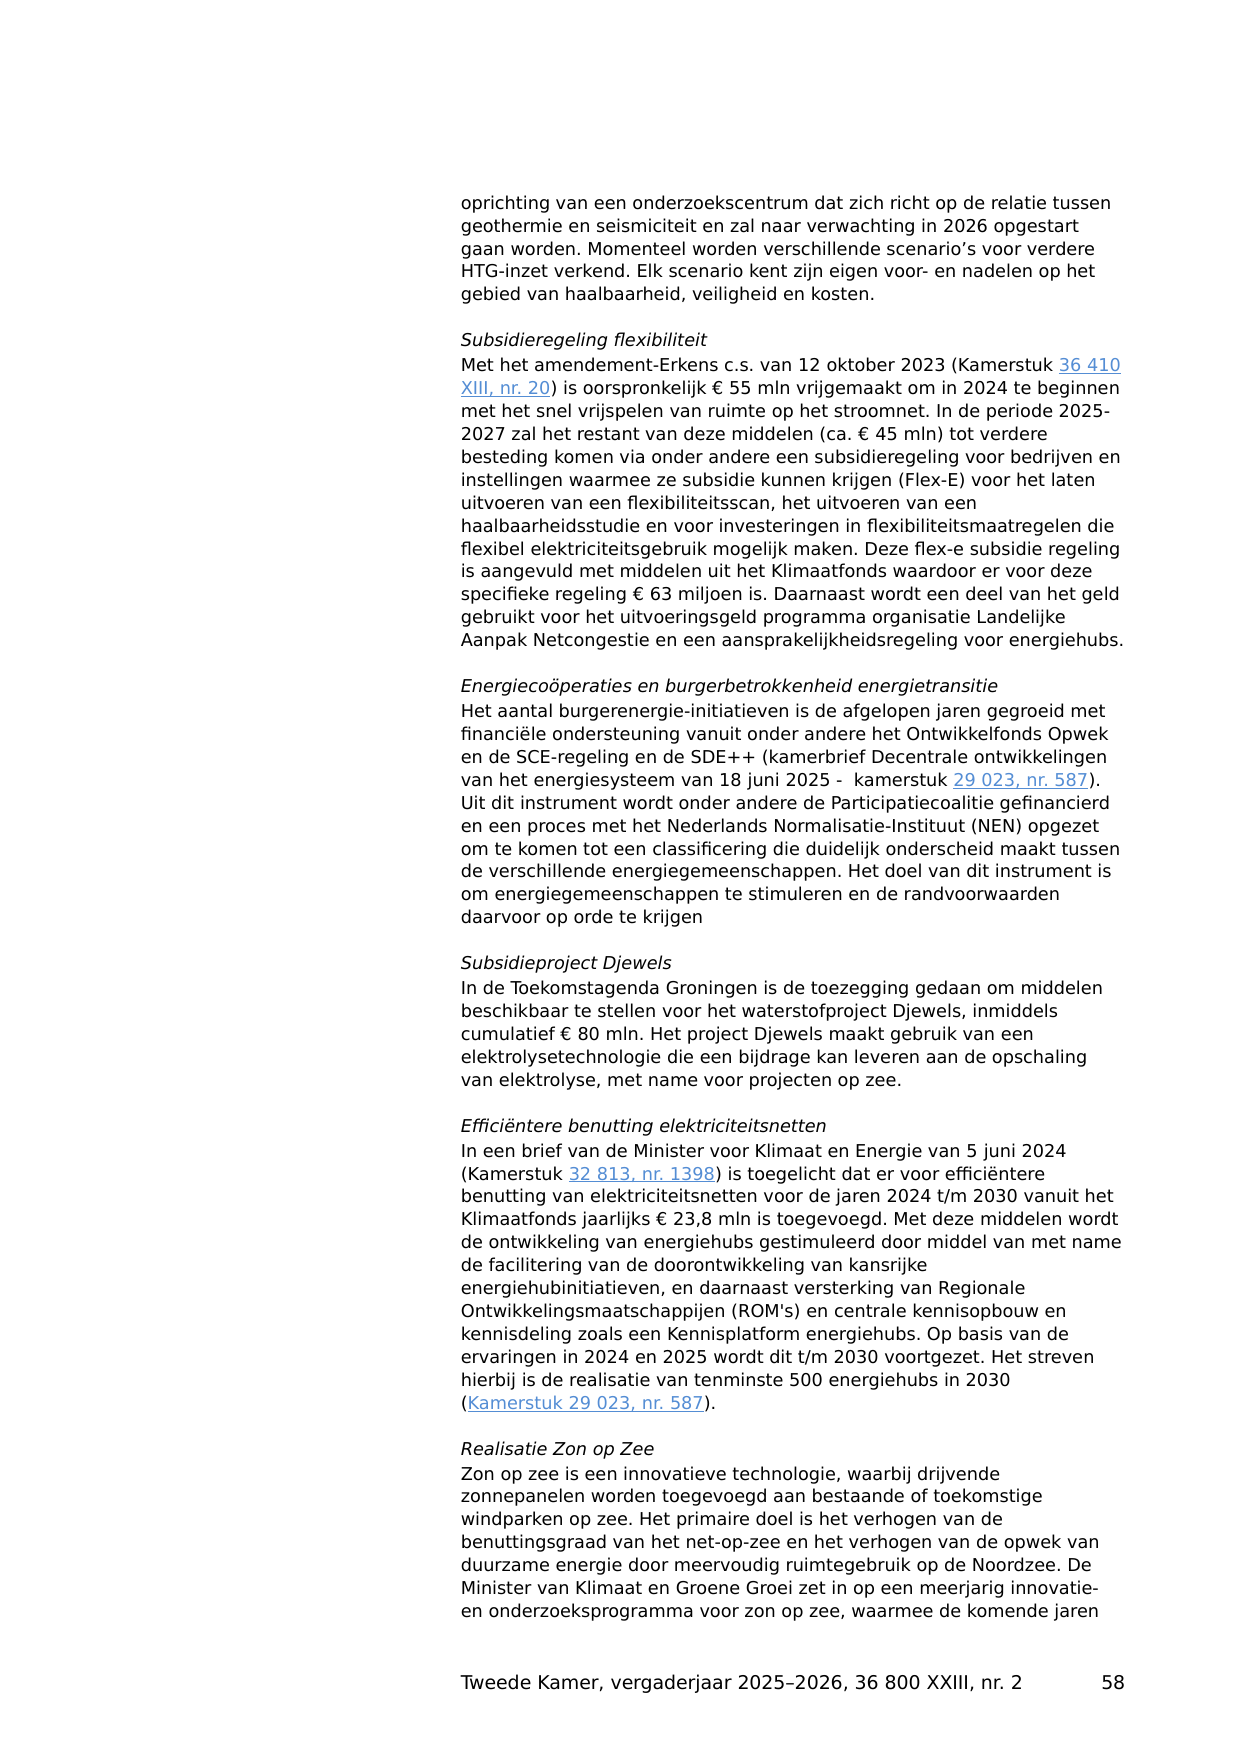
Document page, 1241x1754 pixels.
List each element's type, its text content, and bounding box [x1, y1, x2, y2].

text In een brief van de Minister voor Klimaat en Energie van 5 juni 2024 (Kamerstuk 32 813, nr. 1398) is toegelicht dat er voor efficiëntere benutting van elektriciteitsnetten voor de jaren 2024 t/m 2030 vanuit het Klimaatfonds jaarlijks € 23,8 mln is toegevoegd. Met deze middelen wordt de ontwikkeling van energiehubs gestimuleerd door middel van met name de facilitering van de doorontwikkeling van kansrijke energiehubinitiatieven, en daarnaast versterking van Regionale Ontwikkelingsmaatschappijen (ROM's) en centrale kennisopbouw en kennisdeling zoals een Kennisplatform energiehubs. Op basis van de ervaringen in 2024 en 2025 wordt dit t/m 2030 voortgezet. Het streven hierbij is de realisatie van tenminste 500 energiehubs in 2030 (Kamerstuk 29 023, nr. 587). [461, 1139, 1125, 1414]
text Het aantal burgerenergie-initiatieven is de afgelopen jaren gegroeid met financiële ondersteuning vanuit onder andere het Ontwikkelfonds Opwek en de SCE-regeling en de SDE++ (kamerbrief Decentrale ontwikkelingen van het energiesysteem van 18 juni 2025 - kamerstuk 29 023, nr. 587). Uit dit instrument wordt onder andere de Participatiecoalitie gefinancierd en een proces met het Nederlands Normalisatie-Instituut (NEN) opgezet om te komen tot een classificering die duidelijk onderscheid maakt tussen de verschillende energiegemeenschappen. Het doel van dit instrument is om energiegemeenschappen te stimuleren en de randvoorwaarden daarvoor op orde te krijgen [461, 699, 1125, 928]
text Met het amendement-Erkens c.s. van 12 oktober 2023 (Kamerstuk 36 410 XIII, nr. 20) is oorspronkelĳk € 55 mln vrĳgemaakt om in 2024 te beginnen met het snel vrĳspelen van ruimte op het stroomnet. In de periode 2025-2027 zal het restant van deze middelen (ca. € 45 mln) tot verdere besteding komen via onder andere een subsidieregeling voor bedrijven en instellingen waarmee ze subsidie kunnen krijgen (Flex-E) voor het laten uitvoeren van een flexibiliteitsscan, het uitvoeren van een haalbaarheidsstudie en voor investeringen in flexibiliteitsmaatregelen die flexibel elektriciteitsgebruik mogelijk maken. Deze flex-e subsidie regeling is aangevuld met middelen uit het Klimaatfonds waardoor er voor deze specifieke regeling € 63 miljoen is. Daarnaast wordt een deel van het geld gebruikt voor het uitvoeringsgeld programma organisatie Landelĳke Aanpak Netcongestie en een aansprakelĳkheidsregeling voor energiehubs. [461, 353, 1125, 651]
text Zon op zee is een innovatieve technologie, waarbij drijvende zonnepanelen worden toegevoegd aan bestaande of toekomstige windparken op zee. Het primaire doel is het verhogen van de benuttingsgraad van het net-op-zee en het verhogen van de opwek van duurzame energie door meervoudig ruimtegebruik op de Noordzee. De Minister van Klimaat en Groene Groei zet in op een meerjarig innovatie- en onderzoeksprogramma voor zon op zee, waarmee de komende jaren [461, 1462, 1125, 1622]
text Realisatie Zon op Zee [461, 1437, 1125, 1459]
text In de Toekomstagenda Groningen is de toezegging gedaan om middelen beschikbaar te stellen voor het waterstofproject Djewels, inmiddels cumulatief € 80 mln. Het project Djewels maakt gebruik van een elektrolysetechnologie die een bijdrage kan leveren aan de opschaling van elektrolyse, met name voor projecten op zee. [461, 976, 1125, 1091]
text Subsidieregeling flexibiliteit [461, 328, 1125, 351]
text Subsidieproject Djewels [461, 951, 1125, 974]
text Energiecoöperaties en burgerbetrokkenheid energietransitie [461, 674, 1125, 697]
text oprichting van een onderzoekscentrum dat zich richt op de relatie tussen geothermie en seismiciteit en zal naar verwachting in 2026 opgestart gaan worden. Momenteel worden verschillende scenario’s voor verdere HTG-inzet verkend. Elk scenario kent zijn eigen voor- en nadelen op het gebied van haalbaarheid, veiligheid en kosten. [461, 191, 1125, 305]
text Efficiëntere benutting elektriciteitsnetten [461, 1114, 1125, 1137]
